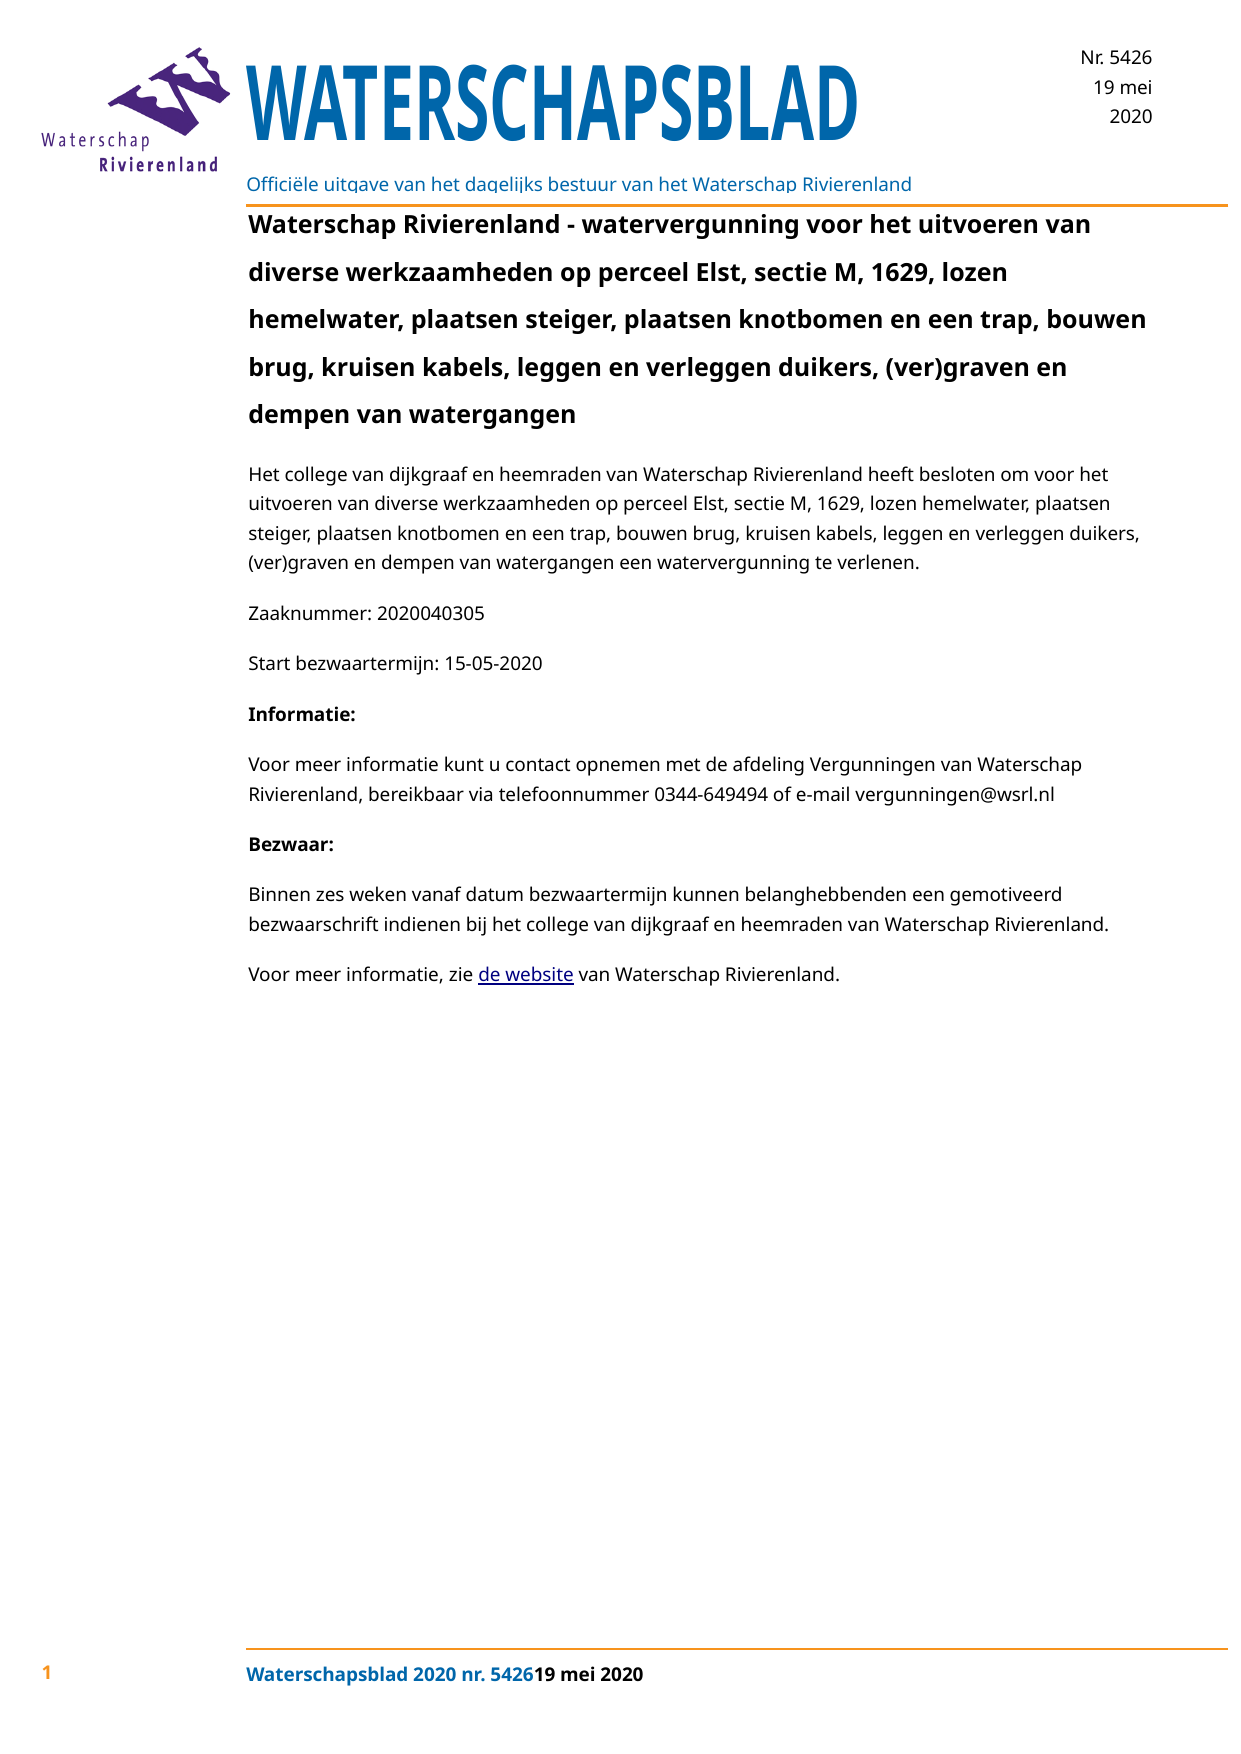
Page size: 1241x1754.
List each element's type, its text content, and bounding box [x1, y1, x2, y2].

text Start bezwaartermijn: 15-05-2020 [248, 650, 1152, 676]
text Waterschap Rivierenland - watervergunning voor het uitvoeren van diverse werkzaamheden op perceel Elst, sectie M, 1629, lozen hemelwater, plaatsen steiger, plaatsen knotbomen en een trap, bouwen brug, kruisen kabels, leggen en verleggen duikers, (ver)graven en dempen van watergangen [248, 207, 1152, 431]
text Het college van dijkgraaf en heemraden van Waterschap Rivierenland heeft besloten om voor het uitvoeren van diverse werkzaamheden op perceel Elst, sectie M, 1629, lozen hemelwater, plaatsen steiger, plaatsen knotbomen en een trap, bouwen brug, kruisen kabels, leggen en verleggen duikers, (ver)graven en dempen van watergangen een watervergunning te verlenen. [248, 461, 1152, 575]
text Voor meer informatie, zie de website van Waterschap Rivierenland. [248, 962, 1152, 987]
picture [41, 47, 231, 172]
text Binnen zes weken vanaf datum bezwaartermijn kunnen belanghebbenden een gemotiveerd bezwaarschrift indienen bij het college van dijkgraaf en heemraden van Waterschap Rivierenland. [248, 882, 1152, 937]
text Bezwaar: [248, 831, 1152, 857]
text Zaaknummer: 2020040305 [248, 600, 1152, 626]
text Informatie: [248, 701, 1152, 726]
text Voor meer informatie kunt u contact opnemen met de afdeling Vergunningen van Waterschap Rivierenland, bereikbaar via telefoonnummer 0344-649494 of e-mail vergunningen@wsrl.nl [248, 751, 1152, 806]
